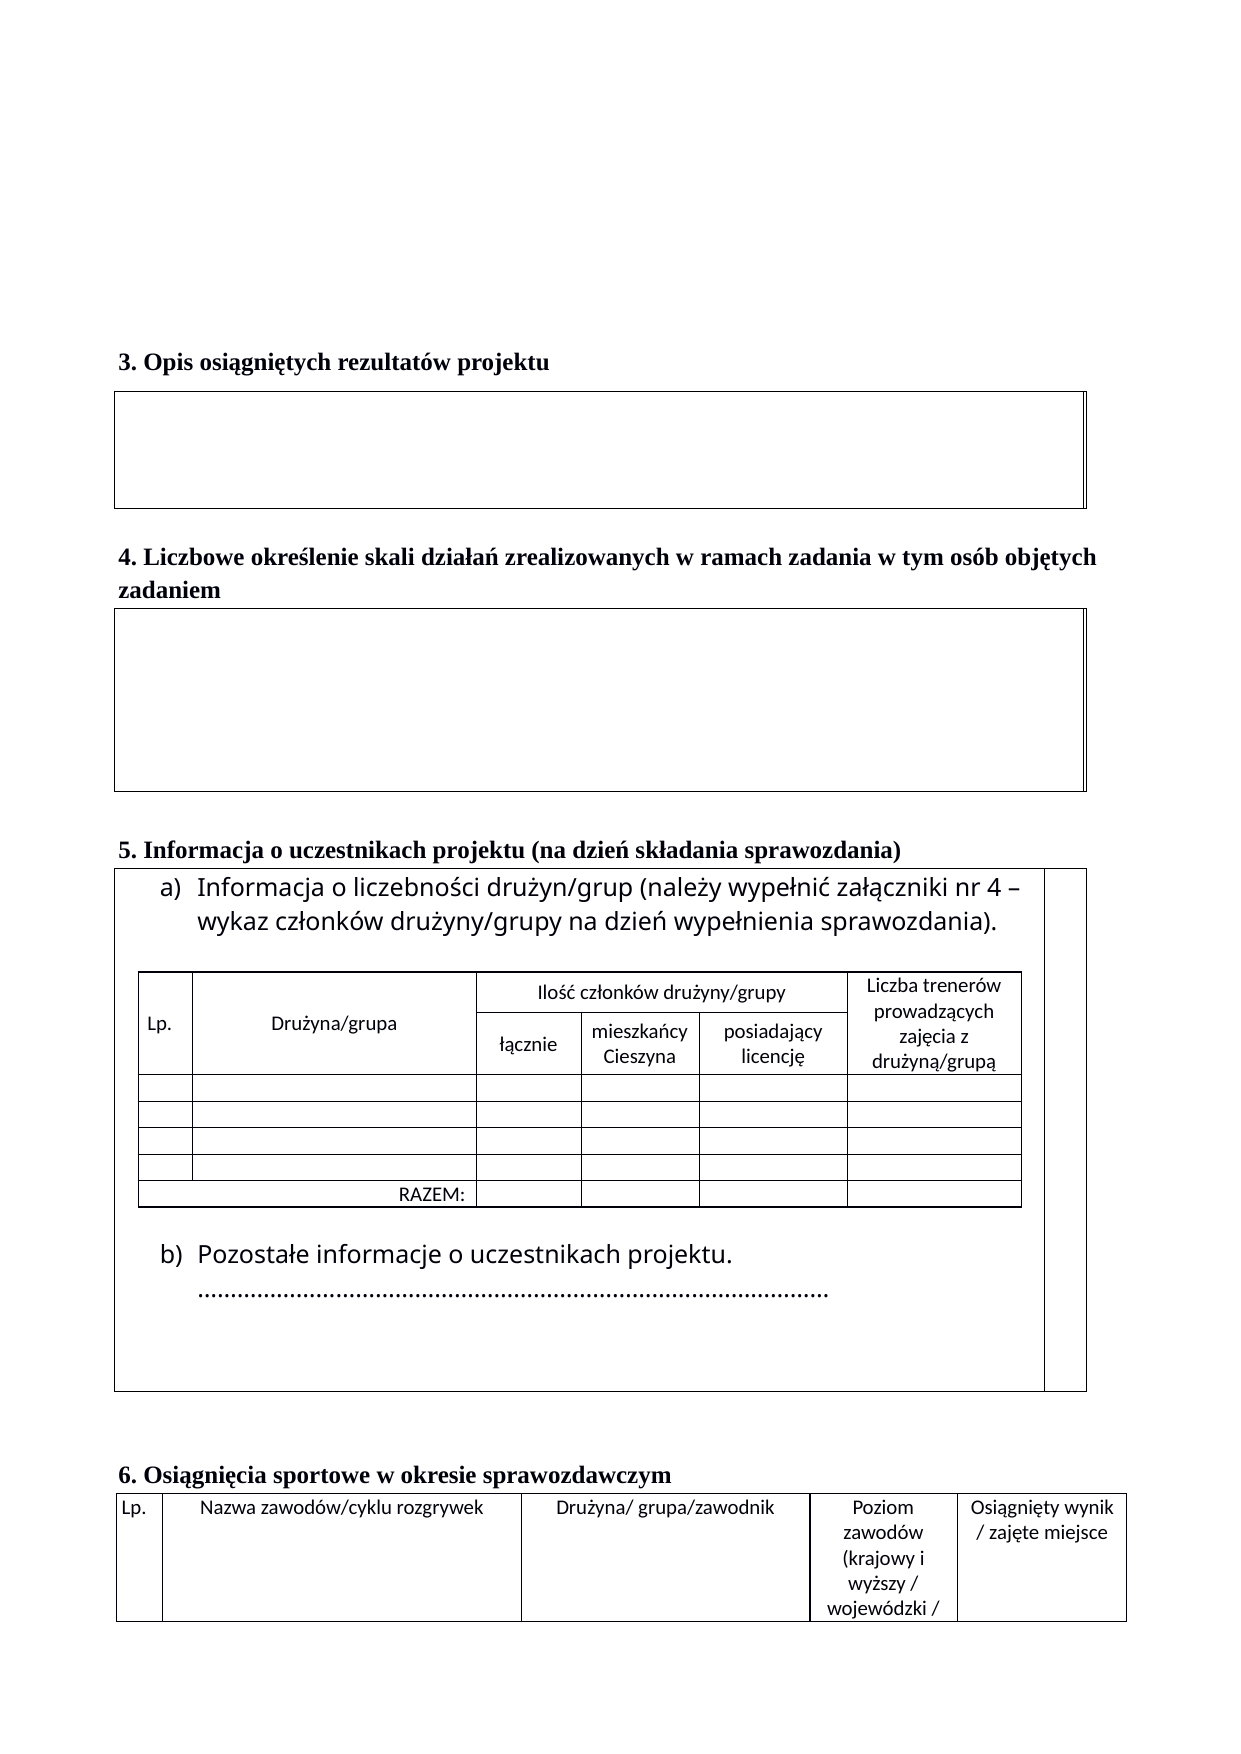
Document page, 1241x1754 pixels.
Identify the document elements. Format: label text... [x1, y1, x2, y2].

table_cell [139, 1075, 192, 1101]
table_cell [848, 1075, 1021, 1101]
table_cell [193, 1102, 476, 1127]
table_cell [139, 1155, 192, 1180]
table_cell [139, 1102, 192, 1127]
table_cell [848, 1181, 1021, 1206]
table_cell [700, 1181, 847, 1206]
text 3. Opis osiągniętych rezultatów projektu [118, 347, 1122, 376]
table_cell [477, 1102, 581, 1127]
table_cell [700, 1155, 847, 1180]
table_cell [582, 1181, 699, 1206]
table_cell RAZEM: [139, 1181, 476, 1206]
table_cell [582, 1102, 699, 1127]
table_cell [700, 1075, 847, 1101]
table_cell [848, 1128, 1021, 1153]
table_cell [582, 1128, 699, 1153]
table_cell posiadający licencję [700, 1013, 847, 1074]
table_cell [139, 1128, 192, 1153]
text 4. Liczbowe określenie skali działań zrealizowanych w ramach zadania w tym osób objętych zadaniem [118, 542, 1122, 604]
table_header Drużyna/ grupa/zawodnik [522, 1494, 809, 1621]
table_header Lp. [117, 1494, 162, 1621]
table_header [115, 609, 1083, 791]
table_cell [193, 1155, 476, 1180]
table_cell [477, 1181, 581, 1206]
table_header Drużyna/grupa [193, 973, 476, 1074]
table_cell [477, 1128, 581, 1153]
table_cell [848, 1155, 1021, 1180]
table_header [115, 392, 1083, 508]
table_header Lp. [139, 973, 192, 1074]
table_cell mieszkańcy Cieszyna [582, 1013, 699, 1074]
text 5. Informacja o uczestnikach projektu (na dzień składania sprawozdania) [118, 835, 1122, 864]
table_cell [477, 1155, 581, 1180]
table_cell [582, 1075, 699, 1101]
table_header Nazwa zawodów/cyklu rozgrywek [163, 1494, 521, 1621]
table_cell [477, 1075, 581, 1101]
table_cell [848, 1102, 1021, 1127]
table_cell [193, 1128, 476, 1153]
table_cell łącznie [477, 1013, 581, 1074]
table_header Osiągnięty wynik / zajęte miejsce [958, 1494, 1126, 1621]
table_cell [582, 1155, 699, 1180]
table_header [1045, 869, 1086, 1391]
table_cell [700, 1102, 847, 1127]
table_cell [700, 1128, 847, 1153]
table_header Poziom zawodów (krajowy i wyższy / wojewódzki / [811, 1494, 957, 1621]
table_header Liczba trenerów prowadzących zajęcia z drużyną/grupą [848, 973, 1021, 1074]
table_header Ilość członków drużyny/grupy [477, 973, 847, 1012]
table_header Informacja o liczebności drużyn/grup (należy wypełnić załączniki nr 4 – wykaz członków drużyny/grupy na dzień wypełnienia sprawozdania). Pozostałe informacje o uczestnikach projektu. …………………………………………………………………………………… [115, 869, 1044, 1391]
text 6. Osiągnięcia sportowe w okresie sprawozdawczym [118, 1460, 1122, 1488]
table_cell [193, 1075, 476, 1101]
